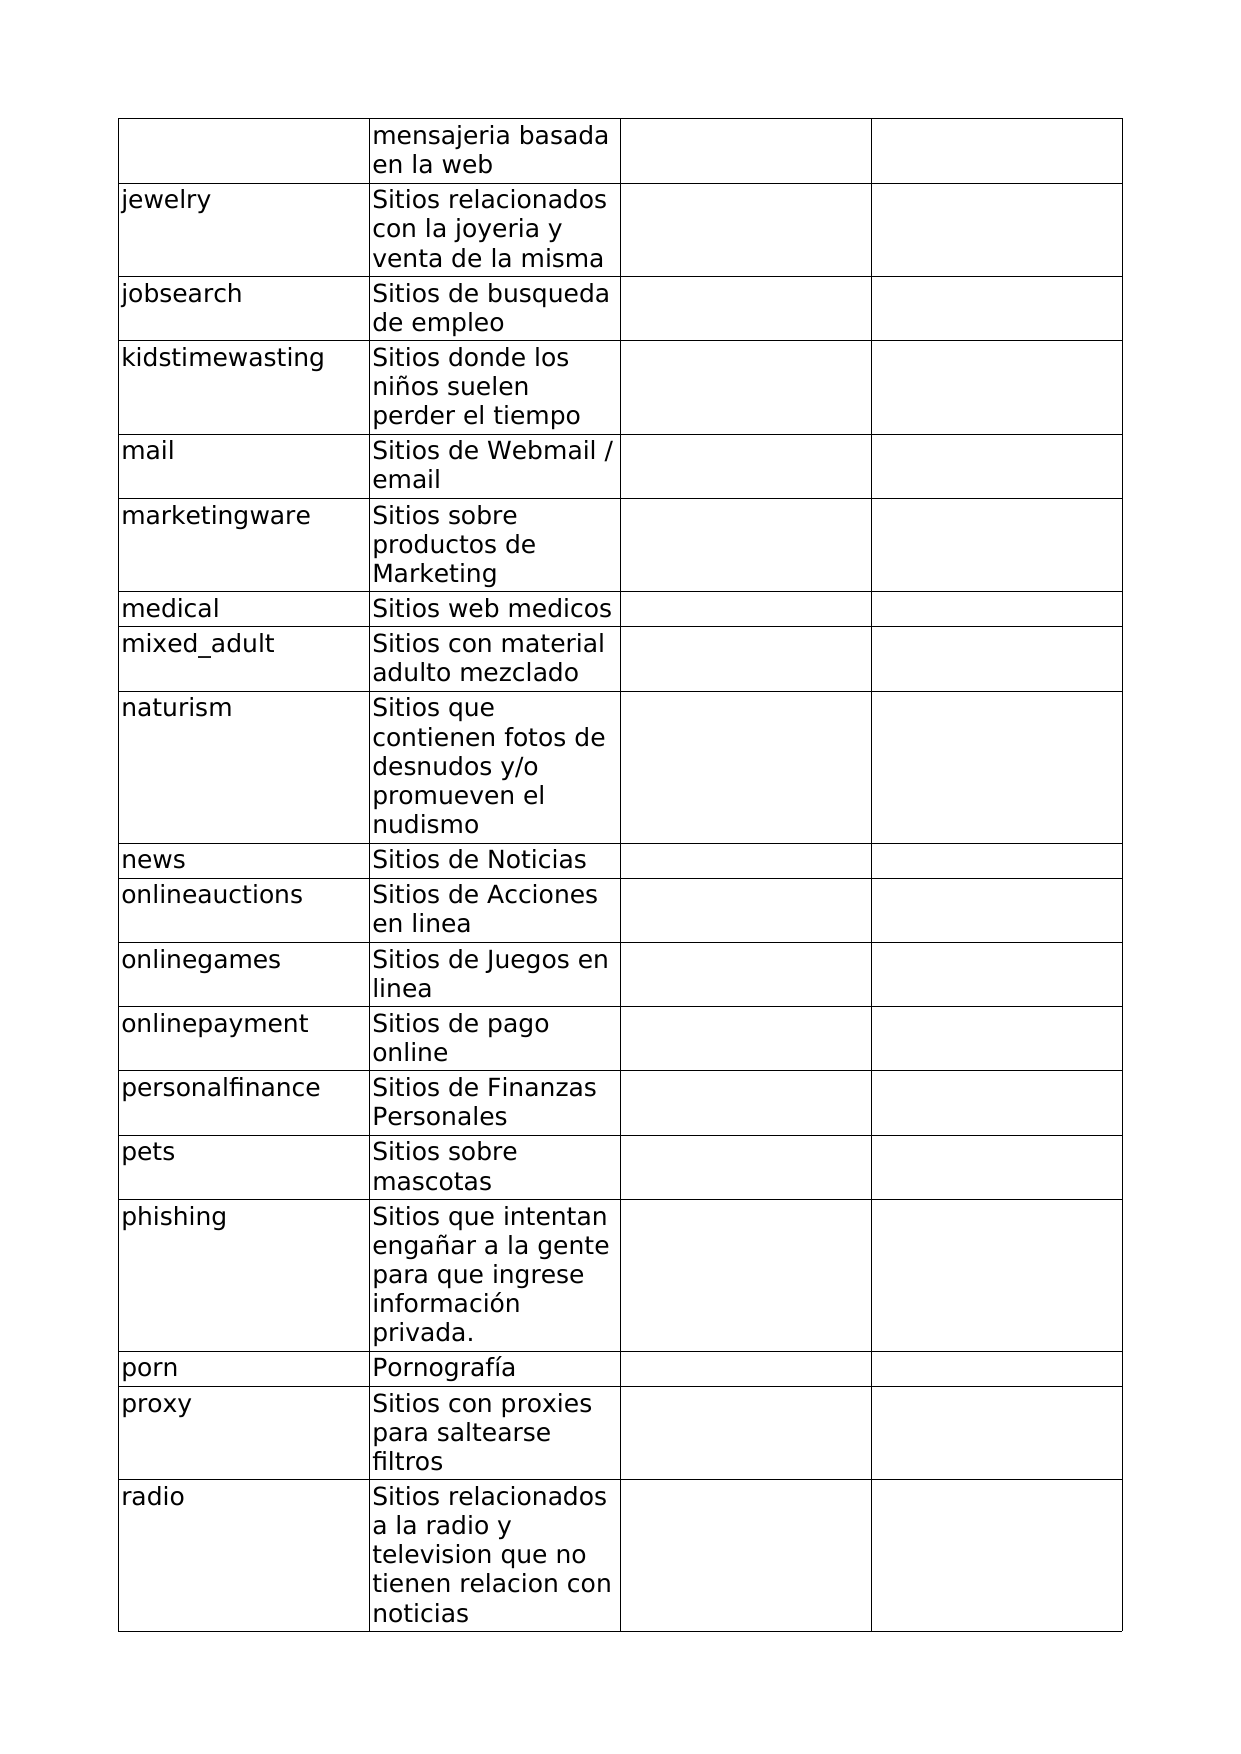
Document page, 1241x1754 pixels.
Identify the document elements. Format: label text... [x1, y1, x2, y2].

table_cell [872, 499, 1122, 591]
table_cell [621, 1480, 871, 1631]
table_cell [621, 692, 871, 842]
table_cell [872, 592, 1122, 626]
table_cell kidstimewasting [119, 341, 369, 433]
table_cell [872, 1200, 1122, 1351]
table_cell mixed_adult [119, 627, 369, 691]
table_cell [621, 435, 871, 498]
table_cell [872, 627, 1122, 691]
table_cell Pornografía [370, 1352, 620, 1386]
table_cell [872, 184, 1122, 276]
table_cell [872, 844, 1122, 877]
table_cell radio [119, 1480, 369, 1631]
table_cell Sitios de pago online [370, 1007, 620, 1070]
table_cell Sitios con material adulto mezclado [370, 627, 620, 691]
table_cell Sitios sobre productos de Marketing [370, 499, 620, 591]
table_cell personalfinance [119, 1071, 369, 1134]
table_cell Sitios con proxies para saltearse filtros [370, 1387, 620, 1479]
table_cell proxy [119, 1387, 369, 1479]
table_cell news [119, 844, 369, 877]
table_cell [872, 879, 1122, 942]
table_cell mail [119, 435, 369, 498]
table_cell Sitios de Webmail / email [370, 435, 620, 498]
table_cell [621, 1200, 871, 1351]
table_cell onlinegames [119, 943, 369, 1006]
table_cell pets [119, 1136, 369, 1199]
table_cell [621, 592, 871, 626]
table_cell [621, 1352, 871, 1386]
table_cell [621, 277, 871, 340]
table_cell porn [119, 1352, 369, 1386]
table_cell onlineauctions [119, 879, 369, 942]
table_cell [621, 1007, 871, 1070]
table_cell onlinepayment [119, 1007, 369, 1070]
table_cell [872, 692, 1122, 842]
table_cell [621, 1387, 871, 1479]
table_cell Sitios de busqueda de empleo [370, 277, 620, 340]
table_cell Sitios de Noticias [370, 844, 620, 877]
table_cell [872, 1387, 1122, 1479]
table_cell [621, 627, 871, 691]
table_cell [621, 1071, 871, 1134]
table_cell phishing [119, 1200, 369, 1351]
table_cell [872, 1071, 1122, 1134]
table_cell [872, 341, 1122, 433]
table_cell [621, 943, 871, 1006]
table_cell marketingware [119, 499, 369, 591]
table_cell Sitios de Juegos en linea [370, 943, 620, 1006]
table_cell Sitios relacionados a la radio y television que no tienen relacion con noticias [370, 1480, 620, 1631]
table_cell [119, 119, 369, 182]
table_cell [621, 499, 871, 591]
table_cell mensajeria basada en la web [370, 119, 620, 182]
table_cell [621, 879, 871, 942]
table_cell [872, 1136, 1122, 1199]
table_cell Sitios que intentan engañar a la gente para que ingrese información privada. [370, 1200, 620, 1351]
table_cell Sitios donde los niños suelen perder el tiempo [370, 341, 620, 433]
table_cell [872, 1007, 1122, 1070]
table_cell Sitios de Acciones en linea [370, 879, 620, 942]
table_cell naturism [119, 692, 369, 842]
table_cell jewelry [119, 184, 369, 276]
table_cell [621, 1136, 871, 1199]
table_cell [621, 341, 871, 433]
table_cell [872, 119, 1122, 182]
table_cell [621, 119, 871, 182]
table_cell [621, 184, 871, 276]
table_cell Sitios que contienen fotos de desnudos y/o promueven el nudismo [370, 692, 620, 842]
table_cell jobsearch [119, 277, 369, 340]
table_cell [872, 1480, 1122, 1631]
table_cell Sitios sobre mascotas [370, 1136, 620, 1199]
table_cell medical [119, 592, 369, 626]
table_cell [621, 844, 871, 877]
table_cell [872, 277, 1122, 340]
table_cell [872, 943, 1122, 1006]
table_cell Sitios relacionados con la joyeria y venta de la misma [370, 184, 620, 276]
table_cell Sitios web medicos [370, 592, 620, 626]
table_cell Sitios de Finanzas Personales [370, 1071, 620, 1134]
table_cell [872, 1352, 1122, 1386]
table_cell [872, 435, 1122, 498]
